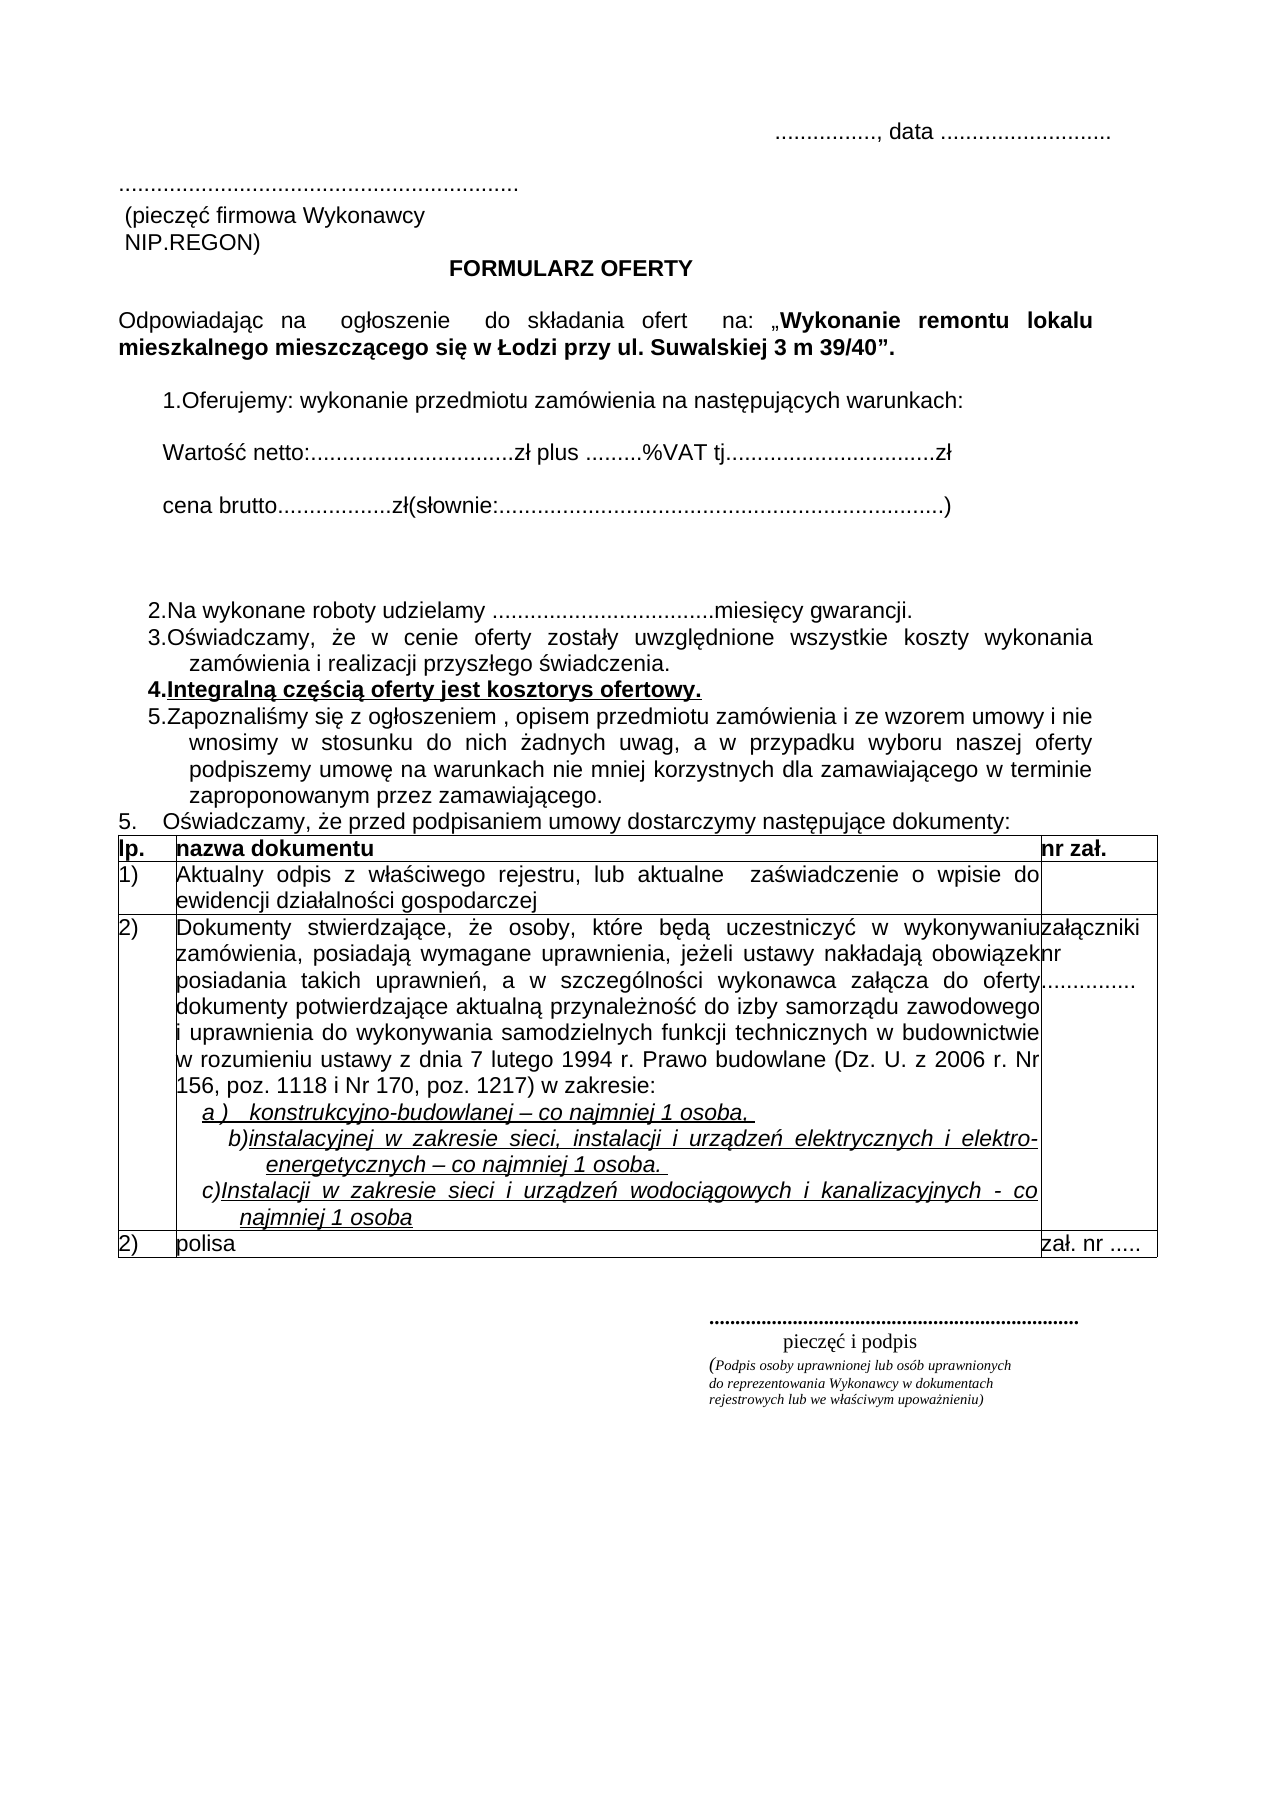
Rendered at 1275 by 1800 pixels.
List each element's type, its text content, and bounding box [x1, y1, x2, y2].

table_header nazwa dokumentu [177, 836, 1041, 861]
list Zapoznaliśmy się z ogłoszeniem , opisem przedmiotu zamówienia i ze wzorem umowy i nie wnosimy w stosunku do nich żadnych uwag, a w przypadku wyboru naszej oferty podpiszemy umowę na warunkach nie mniej korzystnych dla zamawiającego w terminie zaproponowanym przez zamawiającego. [148, 703, 1093, 808]
table_header nr zał. [1042, 836, 1157, 861]
text cena brutto..................zł(słownie:......................................................................) [162, 492, 980, 518]
list Oferujemy: wykonanie przedmiotu zamówienia na następujących warunkach: [162, 387, 980, 413]
table_cell 2) [119, 915, 176, 1230]
text ................, data ........................... [118, 118, 1112, 144]
text Odpowiadając na ogłoszenie do składania ofert na: „Wykonanie remontu lokalu mieszkalnego mieszczącego się w Łodzi przy ul. Suwalskiej 3 m 39/40”. [118, 307, 1093, 360]
table_cell Aktualny odpis z właściwego rejestru, lub aktualne zaświadczenie o wpisie do ewidencji działalności gospodarczej [177, 862, 1041, 914]
text Wartość netto:................................zł plus .........%VAT tj.................................zł [162, 439, 980, 466]
list Oświadczamy, że w cenie oferty zostały uwzględnione wszystkie koszty wykonania zamówienia i realizacji przyszłego świadczenia. [148, 624, 1093, 676]
text (pieczęć firmowa Wykonawcy [118, 202, 1157, 228]
list Na wykonane roboty udzielamy ...................................miesięcy gwarancji. [148, 597, 1093, 624]
text 5. Oświadczamy, że przed podpisaniem umowy dostarczymy następujące dokumenty: [118, 808, 1157, 834]
text ....................................................................... [118, 1305, 1157, 1329]
table_cell załączniki nr ............... [1042, 915, 1157, 1230]
table_cell Dokumenty stwierdzające, że osoby, które będą uczestniczyć w wykonywaniu zamówienia, posiadają wymagane uprawnienia, jeżeli ustawy nakładają obowiązek posiadania takich uprawnień, a w szczególności wykonawca załącza do oferty dokumenty potwierdzające aktualną przynależność do izby samorządu zawodowego i uprawnienia do wykonywania samodzielnych funkcji technicznych w budownictwie w rozumieniu ustawy z dnia 7 lutego 1994 r. Prawo budowlane (Dz. U. z 2006 r. Nr 156, poz. 1118 i Nr 170, poz. 1217) w zakresie: a ) konstrukcyjno-bu­dowlanej – co najmniej 1 osoba, instalacyjnej w zakresie sieci, instalacji i urządzeń elektrycznych i elektro-ener­getycznych – co najmniej 1 osoba. Instalacji w zakresie sieci i urządzeń wodociągowych i kanalizacyjnych - co najmniej 1 osoba [177, 915, 1041, 1230]
table_cell zał. nr ..... [1042, 1231, 1157, 1257]
text pieczęć i podpis [118, 1329, 1157, 1353]
text rejestrowych lub we właściwym upoważnieniu) [118, 1391, 1157, 1408]
text NIP.REGON) [118, 228, 1157, 255]
list Integralną częścią oferty jest kosztorys ofertowy. [148, 676, 1093, 703]
text do reprezentowania Wykonawcy w dokumentach [118, 1374, 1157, 1391]
text FORMULARZ OFERTY [162, 255, 980, 281]
text (Podpis osoby uprawnionej lub osób uprawnionych [118, 1353, 1157, 1374]
table_cell [1042, 862, 1157, 914]
table_cell 1) [119, 862, 176, 914]
table_cell polisa [177, 1231, 1041, 1257]
table_header lp. [119, 836, 176, 861]
subtitle ............................................................... [118, 169, 980, 196]
table_cell 2) [119, 1231, 176, 1257]
